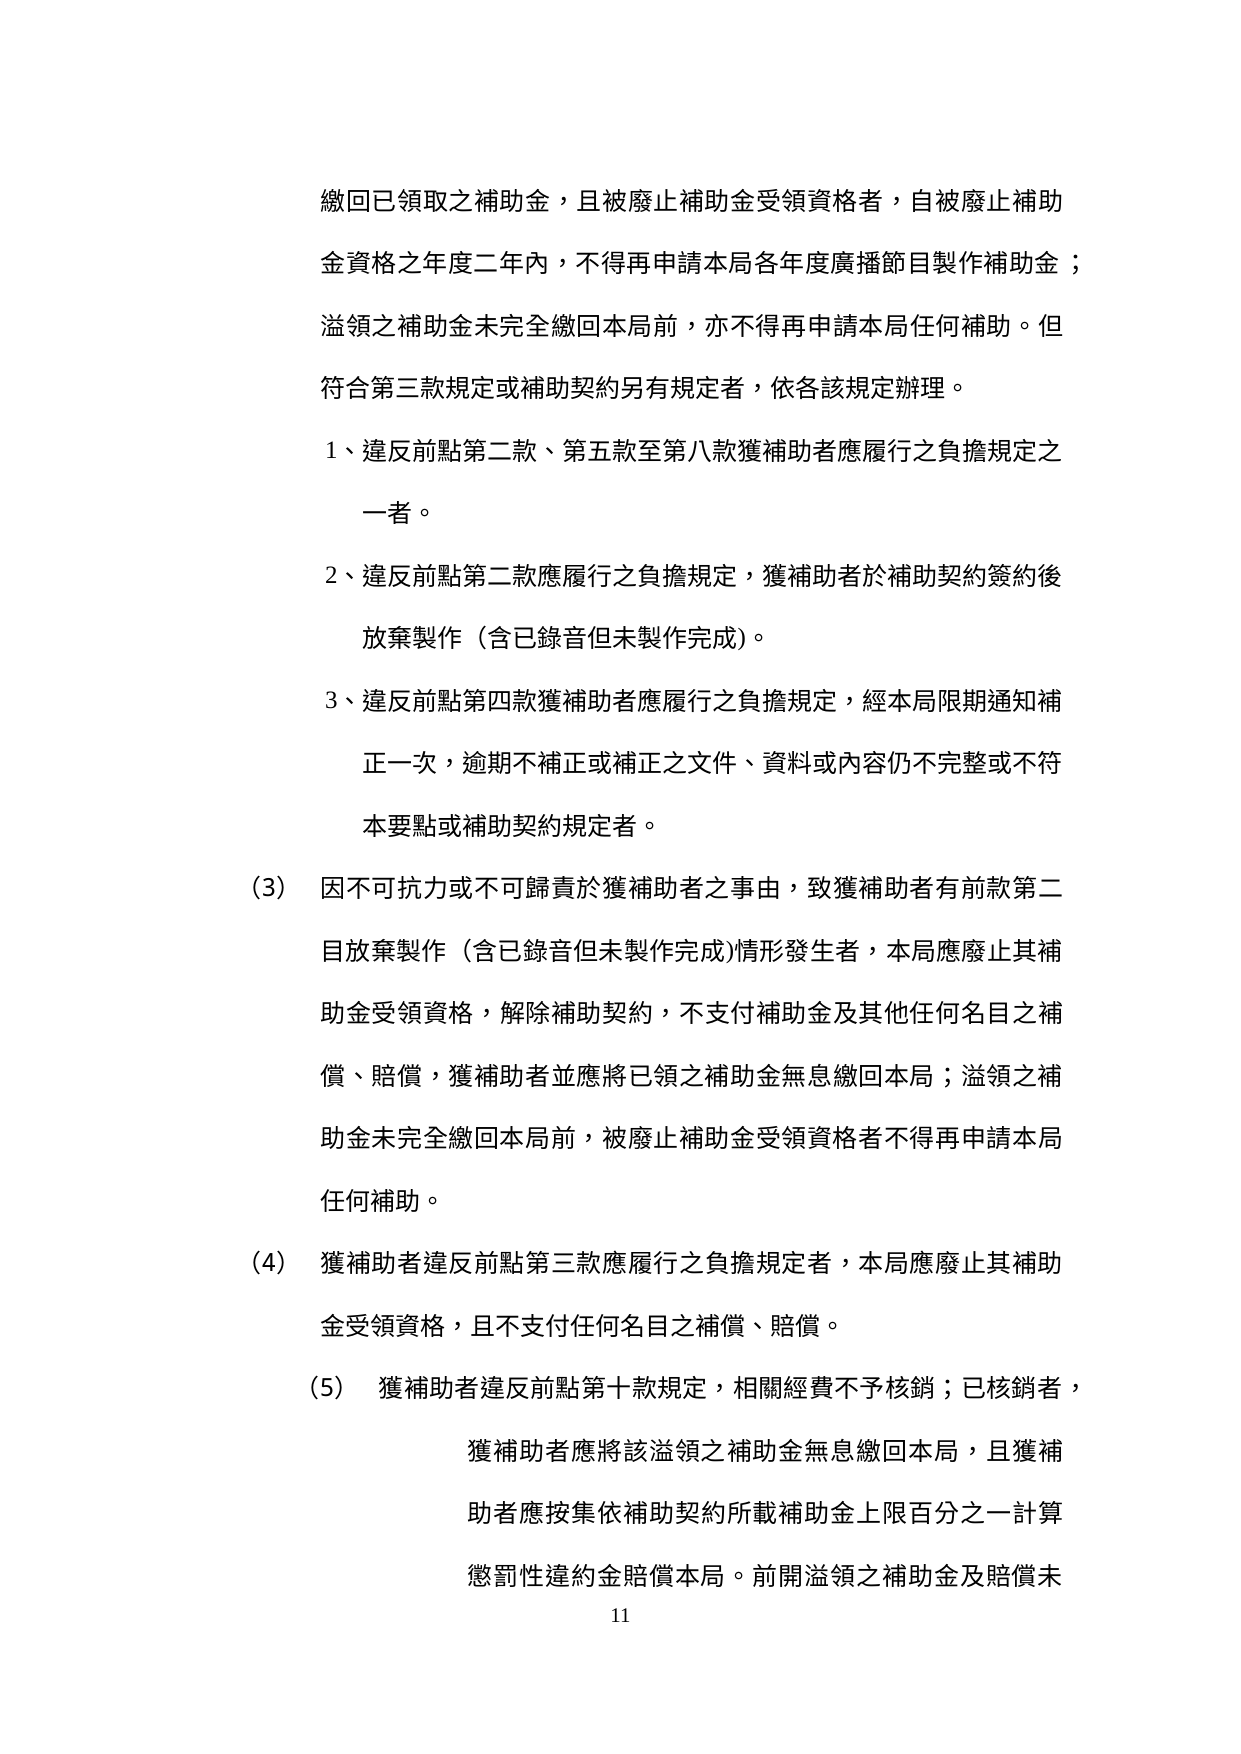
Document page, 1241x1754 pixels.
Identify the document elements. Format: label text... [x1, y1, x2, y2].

list 違反前點第二款、第五款至第八款獲補助者應履行之負擔規定之一者。 [325, 407, 1063, 532]
list 違反前點第四款獲補助者應履行之負擔規定，經本局限期通知補正一次，逾期不補正或補正之文件、資料或內容仍不完整或不符本要點或補助契約規定者。 [325, 657, 1063, 845]
list 獲補助者違反前點第三款應履行之負擔規定者，本局應廢止其補助金受領資格，且不支付任何名目之補償、賠償。 [236, 1220, 1063, 1345]
list 獲補助者有下列情形之一，本局應廢止其補助金受領資格，不支付補助金及其他任何名目之補償、賠償；其已與本局完成補助契約簽約者，本局並得不為催告，逕行解除補助契約，獲補助者並應無息繳回已領取之補助金，且被廢止補助金受領資格者，自被廢止補助金資格之年度二年內，不得再申請本局各年度廣播節目製作補助金；溢領之補助金未完全繳回本局前，亦不得再申請本局任何補助。但符合第三款規定或補助契約另有規定者，依各該規定辦理。 [236, 157, 1063, 407]
list 因不可抗力或不可歸責於獲補助者之事由，致獲補助者有前款第二目放棄製作（含已錄音但未製作完成)情形發生者，本局應廢止其補助金受領資格，解除補助契約，不支付補助金及其他任何名目之補償、賠償，獲補助者並應將已領之補助金無息繳回本局；溢領之補助金未完全繳回本局前，被廢止補助金受領資格者不得再申請本局任何補助。 [236, 845, 1063, 1220]
list 獲補助者違反前點第十款規定，相關經費不予核銷；已核銷者，獲補助者應將該溢領之補助金無息繳回本局，且獲補助者應按集依補助契約所載補助金上限百分之一計算懲罰性違約金賠償本局。前開溢領之補助金及賠償未完全給付前，本局應不受理其申請本局任何補助。 [294, 1345, 1063, 1595]
list 違反前點第二款應履行之負擔規定，獲補助者於補助契約簽約後放棄製作（含已錄音但未製作完成)。 [325, 532, 1063, 657]
